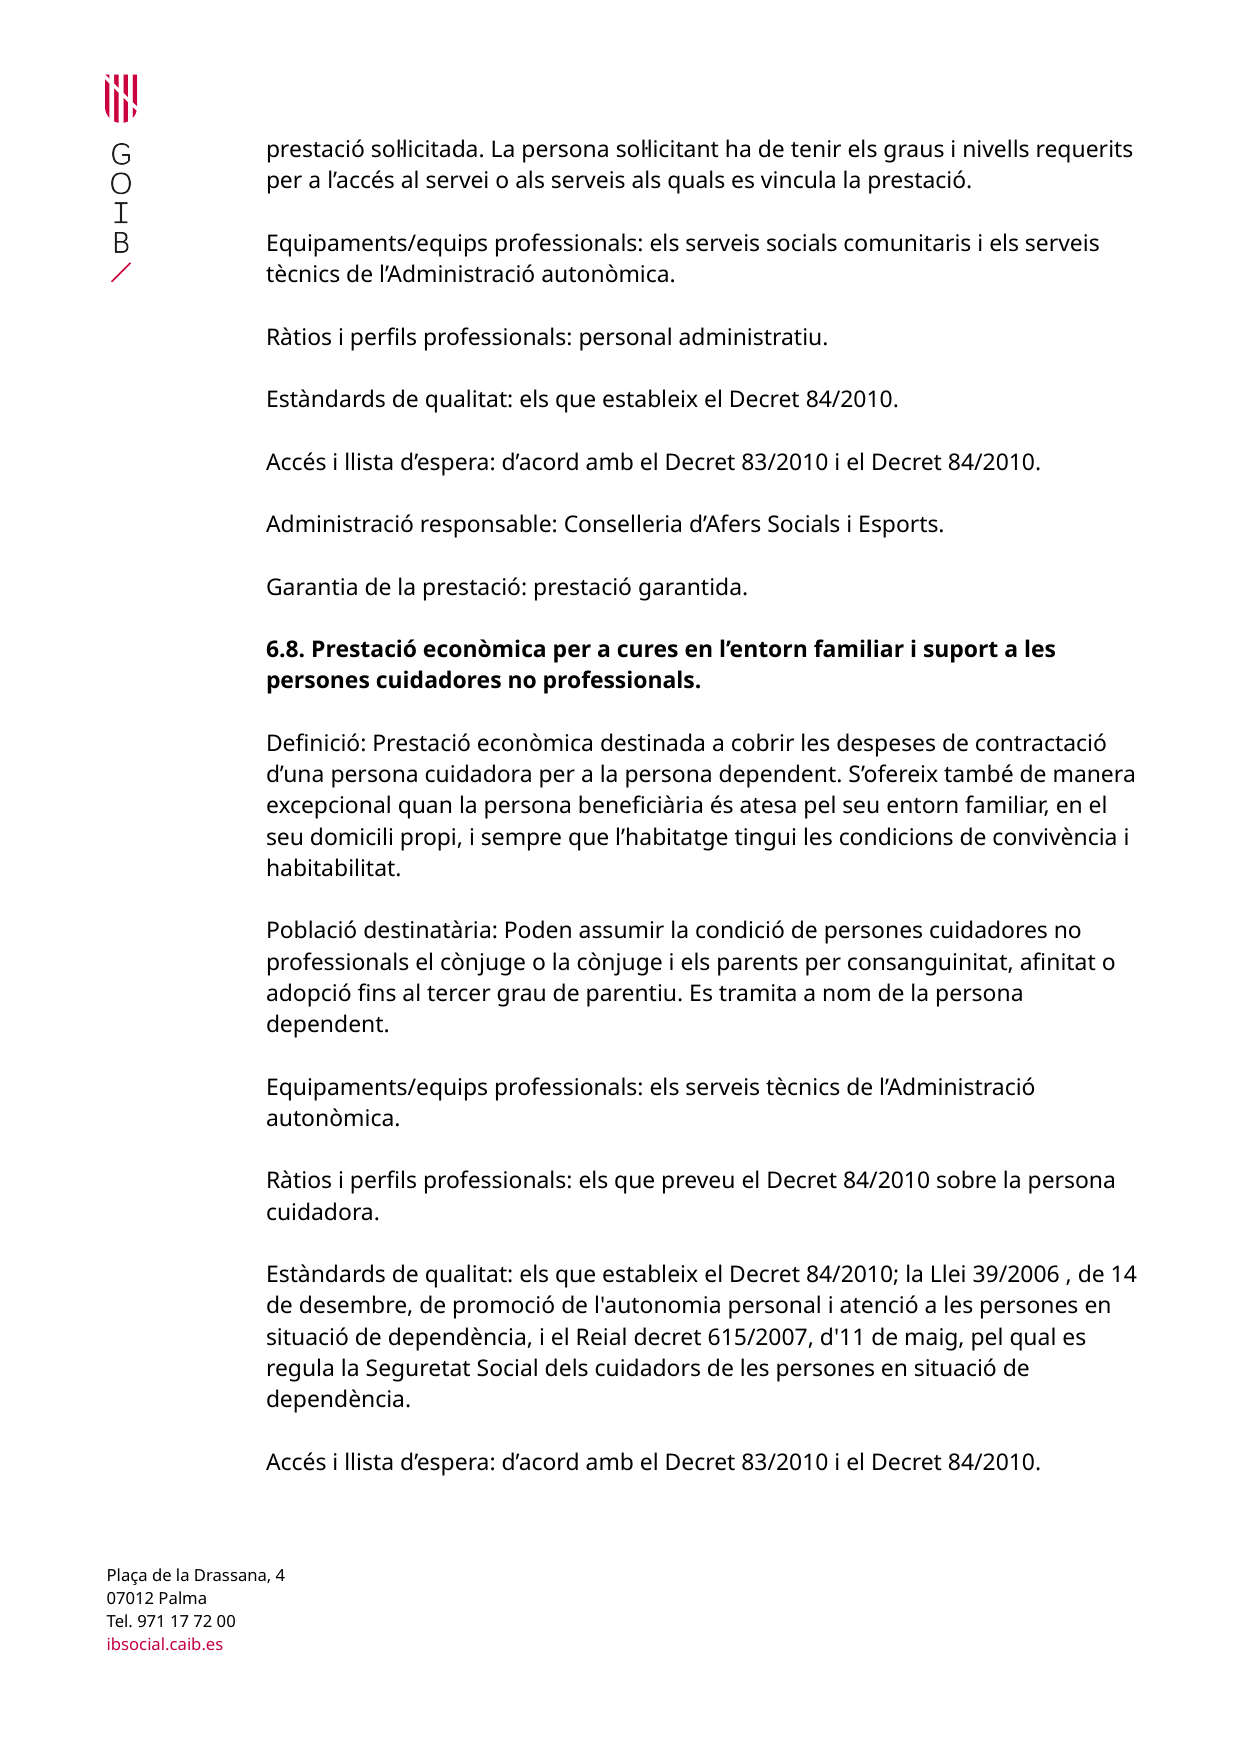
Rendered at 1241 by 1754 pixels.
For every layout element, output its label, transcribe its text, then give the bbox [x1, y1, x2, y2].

text Administració responsable: Conselleria d’Afers Socials i Esports. [266, 508, 1152, 539]
text Estàndards de qualitat: els que estableix el Decret 84/2010. [266, 383, 1152, 414]
text Ràtios i perfils professionals: els que preveu el Decret 84/2010 sobre la persona cuidadora. [266, 1164, 1152, 1227]
text prestació sol·licitada. La persona sol·licitant ha de tenir els graus i nivells requerits per a l’accés al servei o als serveis als quals es vincula la prestació. [266, 133, 1152, 195]
text Equipaments/equips professionals: els serveis tècnics de l’Administració autonòmica. [266, 1070, 1152, 1133]
text Població destinatària: Poden assumir la condició de persones cuidadores no professionals el cònjuge o la cònjuge i els parents per consanguinitat, afinitat o adopció fins al tercer grau de parentiu. Es tramita a nom de la persona dependent. [266, 914, 1152, 1039]
text 6.8. Prestació econòmica per a cures en l’entorn familiar i suport a les persones cuidadores no professionals. [266, 633, 1152, 695]
text Estàndards de qualitat: els que estableix el Decret 84/2010; la Llei 39/2006 , de 14 de desembre, de promoció de l'autonomia personal i atenció a les persones en situació de dependència, i el Reial decret 615/2007, d'11 de maig, pel qual es regula la Seguretat Social dels cuidadors de les persones en situació de dependència. [266, 1258, 1152, 1414]
text Accés i llista d’espera: d’acord amb el Decret 83/2010 i el Decret 84/2010. [266, 1445, 1152, 1477]
text Equipaments/equips professionals: els serveis socials comunitaris i els serveis tècnics de l’Administració autonòmica. [266, 227, 1152, 289]
picture [76, 51, 166, 313]
text Definició: Prestació econòmica destinada a cobrir les despeses de contractació d’una persona cuidadora per a la persona dependent. S’ofereix també de manera excepcional quan la persona beneficiària és atesa pel seu entorn familiar, en el seu domicili propi, i sempre que l’habitatge tingui les condicions de convivència i habitabilitat. [266, 727, 1152, 883]
text Accés i llista d’espera: d’acord amb el Decret 83/2010 i el Decret 84/2010. [266, 445, 1152, 477]
text Ràtios i perfils professionals: personal administratiu. [266, 320, 1152, 352]
text Garantia de la prestació: prestació garantida. [266, 570, 1152, 602]
